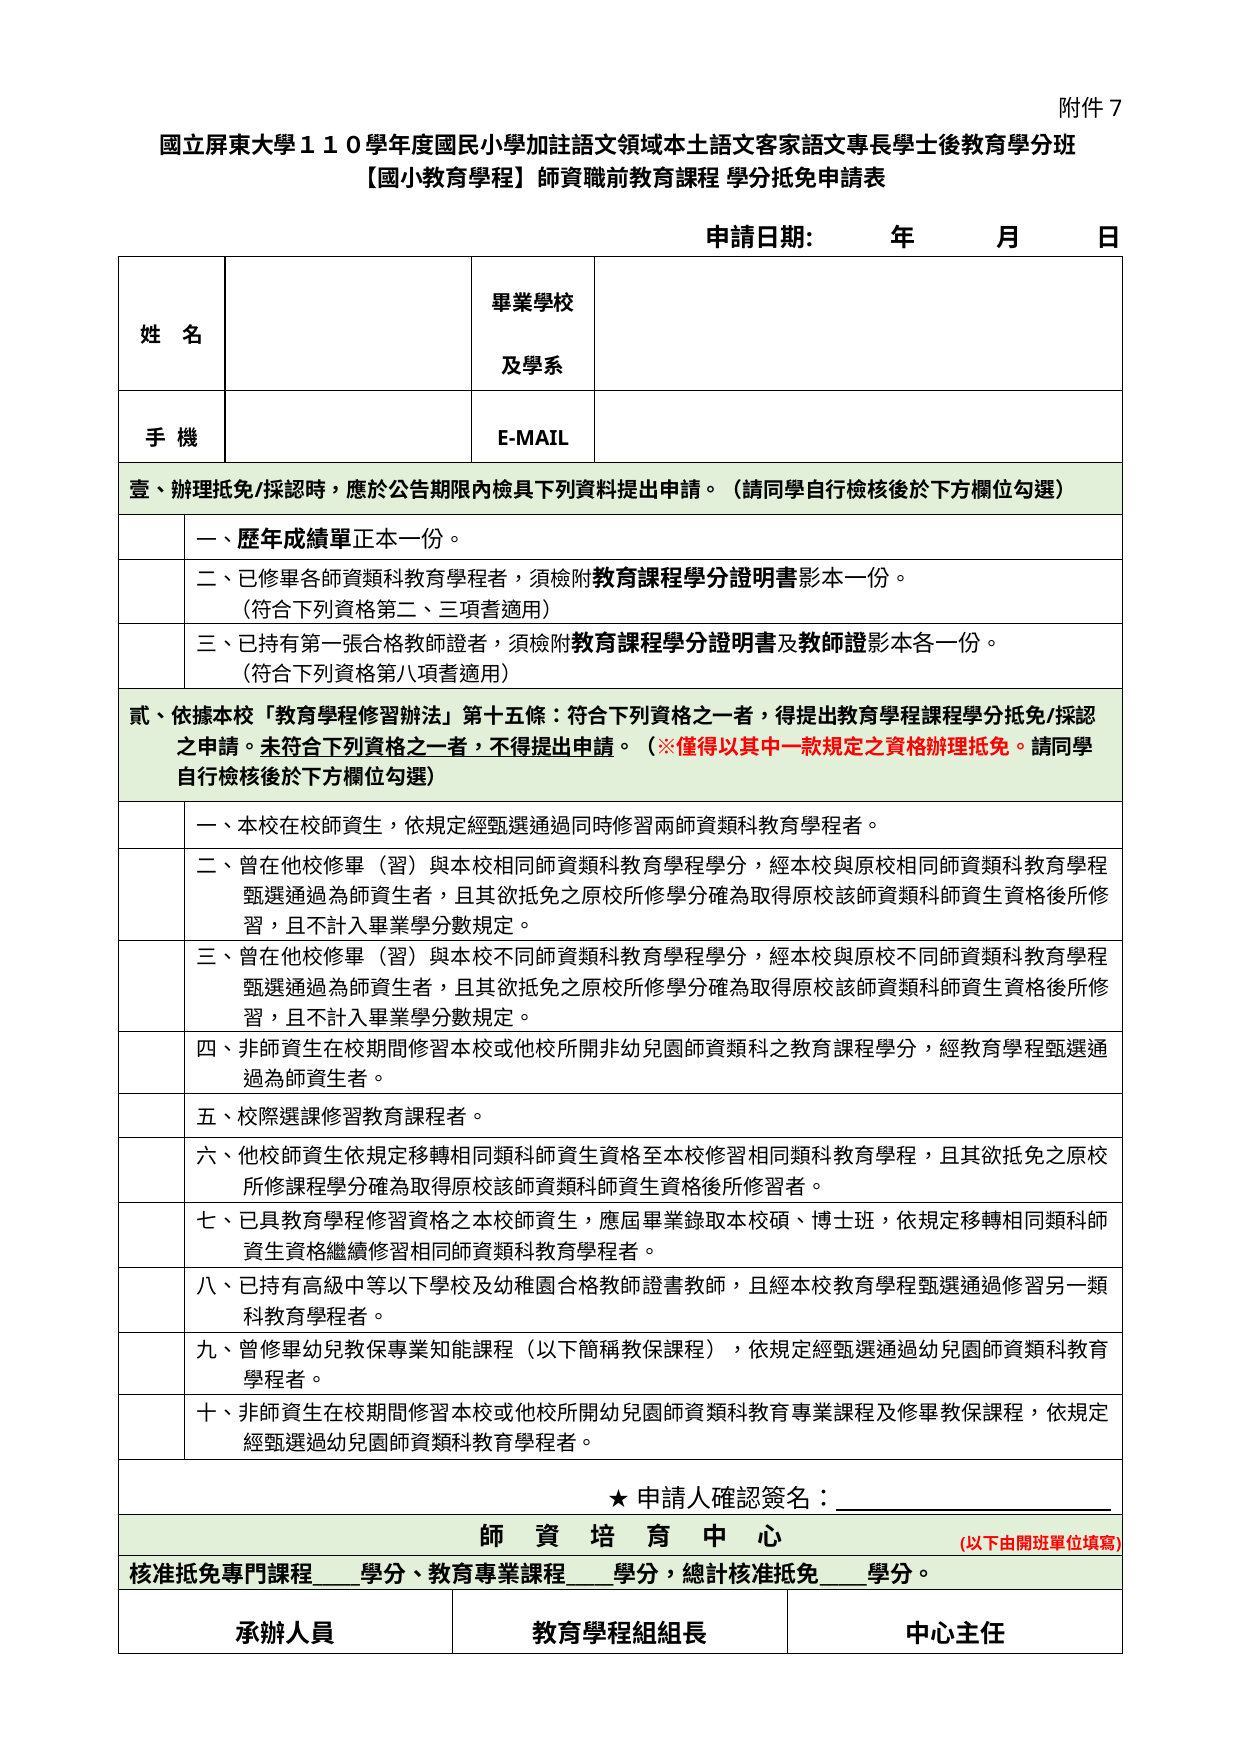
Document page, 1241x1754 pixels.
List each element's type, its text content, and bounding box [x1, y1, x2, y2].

table_cell 三、曾在他校修畢（習）與本校不同師資類科教育學程學分，經本校與原校不同師資類科教育學程甄選通過為師資生者，且其欲抵免之原校所修學分確為取得原校該師資類科師資生資格後所修習，且不計入畢業學分數規定。 [185, 941, 1122, 1031]
table_header 申請日期: [679, 194, 839, 256]
table_cell 五、校際選課修習教育課程者。 [185, 1094, 1122, 1137]
table_cell 手 機 [119, 391, 224, 462]
table_cell [595, 257, 1122, 390]
table_cell [119, 1138, 184, 1202]
table_cell 一、歷年成績單正本一份。 [185, 515, 1122, 559]
table_header 年 月 日 [839, 194, 1122, 256]
table_cell [119, 941, 184, 1031]
table_cell [595, 391, 1122, 462]
table_cell 七、已具教育學程修習資格之本校師資生，應屆畢業錄取本校碩、博士班，依規定移轉相同類科師資生資格繼續修習相同師資類科教育學程者。 [185, 1203, 1122, 1267]
table_cell [119, 1395, 184, 1458]
table_cell 中心主任 [788, 1590, 1122, 1653]
table_cell 九、曾修畢幼兒教保專業知能課程（以下簡稱教保課程），依規定經甄選通過幼兒園師資類科教育學程者。 [185, 1333, 1122, 1393]
table_cell [119, 1032, 184, 1093]
table_cell 壹、辦理抵免/採認時，應於公告期限內檢具下列資料提出申請。（請同學自行檢核後於下方欄位勾選） [119, 463, 1122, 514]
table_cell (以下由開班單位填寫) [839, 1515, 1122, 1555]
table_cell 承辦人員 [119, 1590, 452, 1653]
table_cell 一、本校在校師資生，依規定經甄選通過同時修習兩師資類科教育學程者。 [185, 802, 1122, 848]
table_cell [119, 624, 184, 688]
table_cell 十、非師資生在校期間修習本校或他校所開幼兒園師資類科教育專業課程及修畢教保課程，依規定經甄選過幼兒園師資類科教育學程者。 [185, 1395, 1122, 1458]
table_cell 姓 名 [119, 257, 224, 390]
table_cell [226, 391, 471, 462]
table_cell 核准抵免專門課程_____學分、教育專業課程_____學分，總計核准抵免_____學分。 [119, 1556, 1122, 1589]
table_cell [119, 1203, 184, 1267]
table_cell 師 資 培 育 中 心 [119, 1515, 839, 1555]
table_cell [119, 1268, 184, 1332]
table_cell 貳、依據本校「教育學程修習辦法」第十五條：符合下列資格之一者，得提出教育學程課程學分抵免/採認之申請。未符合下列資格之一者，不得提出申請。（※僅得以其中一款規定之資格辦理抵免。請同學自行檢核後於下方欄位勾選） [119, 689, 1122, 801]
table_cell [119, 1333, 184, 1393]
table_header [225, 194, 362, 256]
table_cell [119, 560, 184, 623]
table_cell ★ 申請人確認簽名： [119, 1460, 1122, 1514]
table_cell 六、他校師資生依規定移轉相同類科師資生資格至本校修習相同類科教育學程，且其欲抵免之原校所修課程學分確為取得原校該師資類科師資生資格後所修習者。 [185, 1138, 1122, 1202]
table_cell [119, 802, 184, 848]
text 【國小教育學程】師資職前教育課程 學分抵免申請表 [118, 160, 1122, 193]
table_header [471, 194, 679, 256]
table_cell 八、已持有高級中等以下學校及幼稚園合格教師證書教師，且經本校教育學程甄選通過修習另一類科教育學程者。 [185, 1268, 1122, 1332]
table_cell [119, 515, 184, 559]
table_cell [119, 849, 184, 939]
table_cell 四、非師資生在校期間修習本校或他校所開非幼兒園師資類科之教育課程學分，經教育學程甄選通過為師資生者。 [185, 1032, 1122, 1093]
table_cell 畢業學校及學系 [472, 257, 594, 390]
table_cell [226, 257, 471, 390]
table_header [118, 194, 225, 256]
table_cell 教育學程組組長 [453, 1590, 787, 1653]
table_cell E-MAIL [472, 391, 594, 462]
text 附件7 [118, 64, 1122, 127]
table_header [363, 194, 471, 256]
table_cell [119, 1094, 184, 1137]
table_cell 二、曾在他校修畢（習）與本校相同師資類科教育學程學分，經本校與原校相同師資類科教育學程甄選通過為師資生者，且其欲抵免之原校所修學分確為取得原校該師資類科師資生資格後所修習，且不計入畢業學分數規定。 [185, 849, 1122, 939]
table_cell 二、已修畢各師資類科教育學程者，須檢附教育課程學分證明書影本一份。 （符合下列資格第二、三項耆適用） [185, 560, 1122, 623]
text 國立屏東大學１１０學年度國民小學加註語文領域本土語文客家語文專長學士後教育學分班 [118, 127, 1122, 160]
table_cell 三、已持有第一張合格教師證者，須檢附教育課程學分證明書及教師證影本各一份。 （符合下列資格第八項耆適用） [185, 624, 1122, 688]
